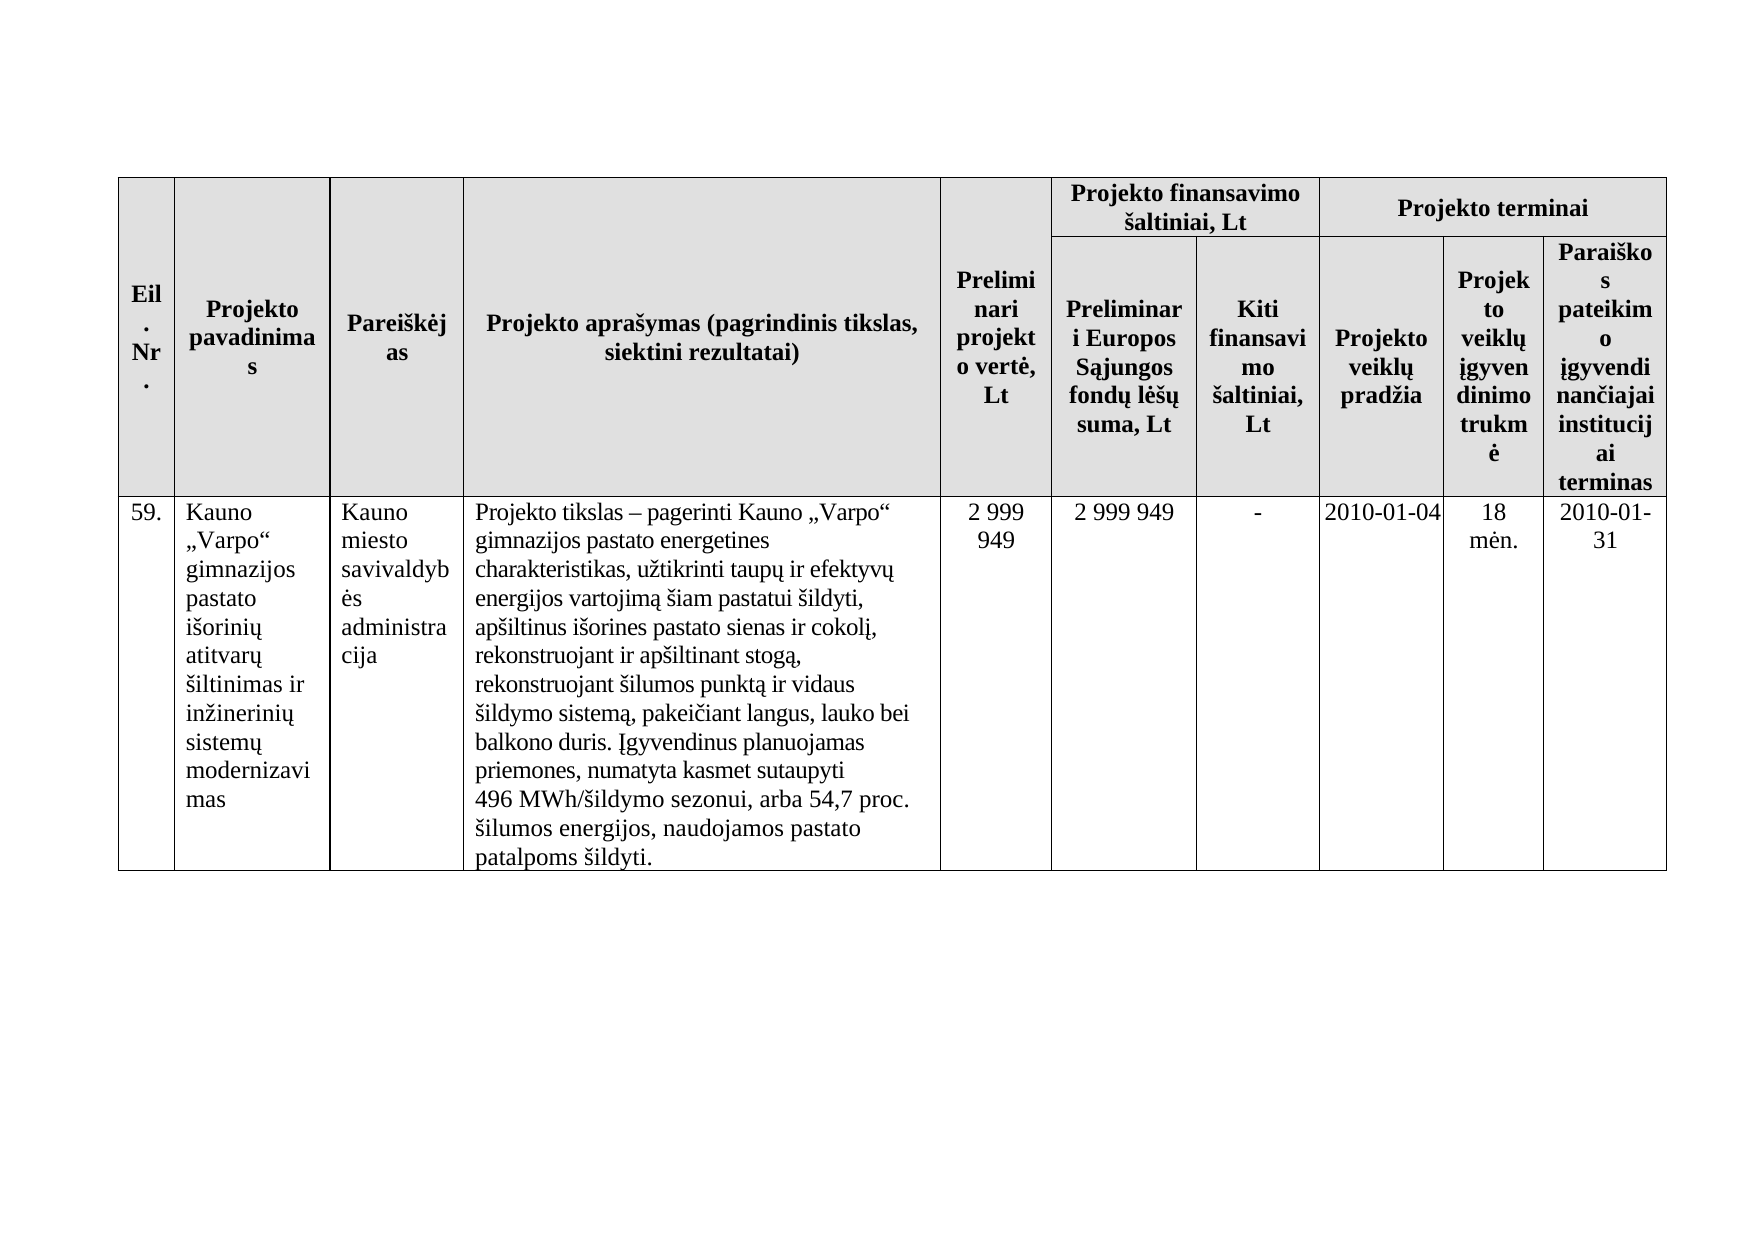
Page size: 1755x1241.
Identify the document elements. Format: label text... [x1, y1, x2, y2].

table_cell 2 999 949 [941, 497, 1051, 870]
table_cell 2 999 949 [1052, 497, 1196, 870]
table_header Projekto aprašymas (pagrindinis tikslas, siektini rezultatai) [464, 178, 940, 496]
table_header Projekto pavadinimas [175, 178, 329, 496]
table_cell Paraiškos pateikimo įgyvendinančiajai institucijai terminas [1544, 237, 1666, 496]
table_header Eil. Nr. [119, 178, 174, 496]
table_cell 59. [119, 497, 174, 870]
table_header Pareiškėjas [331, 178, 463, 496]
table_cell Kauno miesto savivaldybės administracija [331, 497, 463, 870]
table_header Preliminari projekto vertė, Lt [941, 178, 1051, 496]
table_cell Projekto veiklų pradžia [1320, 237, 1443, 496]
table_cell Kauno „Varpo“ gimnazijos pastato išorinių atitvarų šiltinimas ir inžinerinių sistemų modernizavimas [175, 497, 329, 870]
table_cell 2010-01-04 [1320, 497, 1443, 870]
table_cell Projekto veiklų įgyvendinimo trukmė [1444, 237, 1543, 496]
table_cell 2010-01-31 [1544, 497, 1666, 870]
table_header Projekto terminai [1320, 178, 1666, 236]
table_cell 18 mėn. [1444, 497, 1543, 870]
table_cell Kiti finansavimo šaltiniai, Lt [1197, 237, 1319, 496]
table_header Projekto finansavimo šaltiniai, Lt [1052, 178, 1319, 236]
table_cell Preliminari Europos Sąjungos fondų lėšų suma, Lt [1052, 237, 1196, 496]
table_cell - [1197, 497, 1319, 870]
table_cell Projekto tikslas – pagerinti Kauno „Varpo“ gimnazijos pastato energetines charakteristikas, užtikrinti taupų ir efektyvų energijos vartojimą šiam pastatui šildyti, apšiltinus išorines pastato sienas ir cokolį, rekonstruojant ir apšiltinant stogą, rekonstruojant šilumos punktą ir vidaus šildymo sistemą, pakeičiant langus, lauko bei balkono duris. Įgyvendinus planuojamas priemones, numatyta kasmet sutaupyti 496 MWh/šildymo sezonui, arba 54,7 proc. šilumos energijos, naudojamos pastato patalpoms šildyti. [464, 497, 940, 870]
